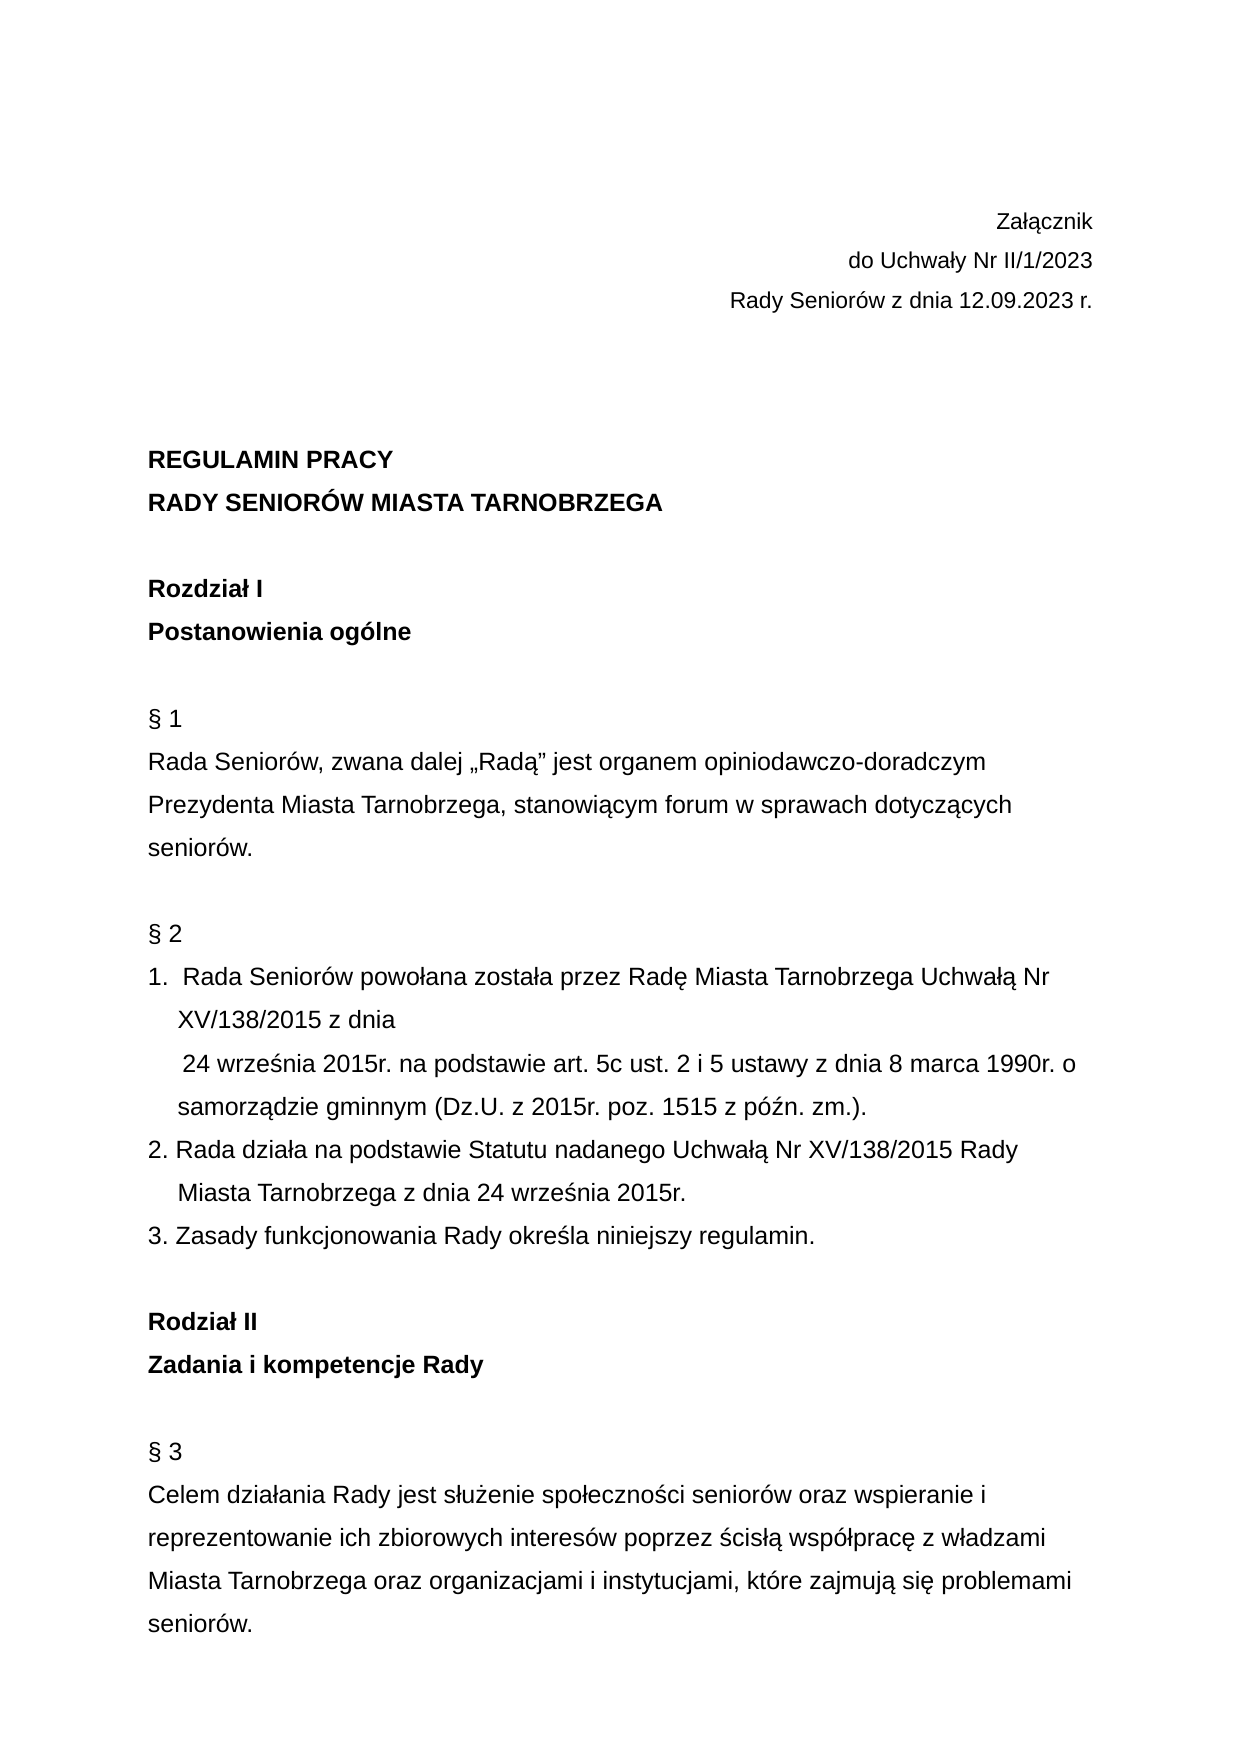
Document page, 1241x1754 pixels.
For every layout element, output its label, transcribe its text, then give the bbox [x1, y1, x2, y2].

text Załącznik [148, 208, 1093, 234]
text § 3 [148, 1437, 1093, 1465]
text 2. Rada działa na podstawie Statutu nadanego Uchwałą Nr XV/138/2015 Rady Miasta Tarnobrzega z dnia 24 września 2015r. [148, 1135, 1093, 1207]
text § 2 [148, 919, 1093, 948]
text Postanowienia ogólne [148, 617, 1093, 646]
text Rozdział I [148, 574, 1093, 603]
text § 1 [148, 703, 1093, 732]
text Zadania i kompetencje Rady [148, 1350, 1093, 1379]
text REGULAMIN PRACY [148, 445, 1093, 473]
text Rady Seniorów z dnia 12.09.2023 r. [148, 287, 1093, 313]
text 1. Rada Seniorów powołana została przez Radę Miasta Tarnobrzega Uchwałą Nr XV/138/2015 z dnia [148, 962, 1093, 1034]
text Rodział II [148, 1307, 1093, 1336]
text Rada Seniorów, zwana dalej „Radą” jest organem opiniodawczo-doradczym Prezydenta Miasta Tarnobrzega, stanowiącym forum w sprawach dotyczących seniorów. [148, 747, 1093, 862]
text RADY SENIORÓW MIASTA TARNOBRZEGA [148, 488, 1093, 517]
text 3. Zasady funkcjonowania Rady określa niniejszy regulamin. [148, 1221, 1093, 1250]
text Celem działania Rady jest służenie społeczności seniorów oraz wspieranie i reprezentowanie ich zbiorowych interesów poprzez ścisłą współpracę z władzami Miasta Tarnobrzega oraz organizacjami i instytucjami, które zajmują się problemami seniorów. [148, 1480, 1093, 1638]
text do Uchwały Nr II/1/2023 [148, 247, 1093, 274]
text 24 września 2015r. na podstawie art. 5c ust. 2 i 5 ustawy z dnia 8 marca 1990r. o samorządzie gminnym (Dz.U. z 2015r. poz. 1515 z późn. zm.). [148, 1048, 1093, 1120]
